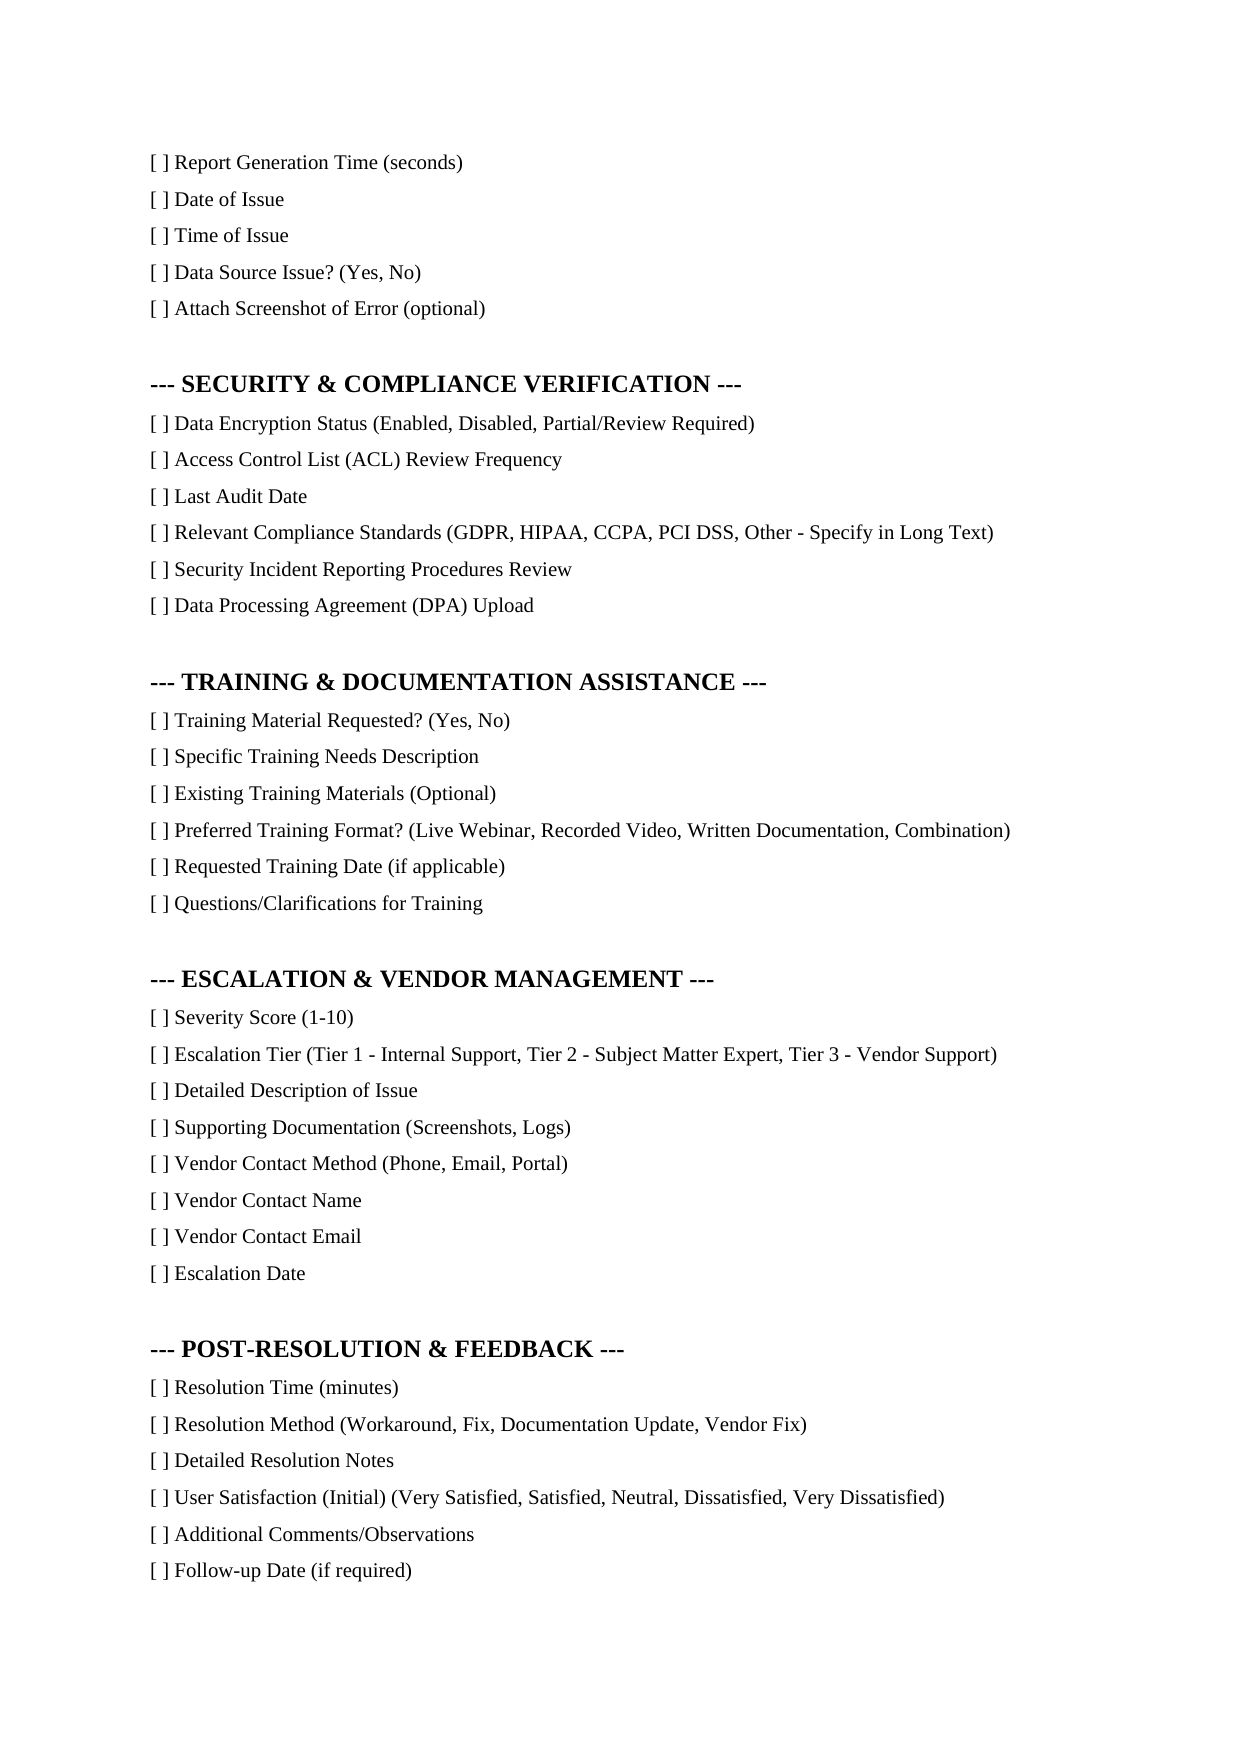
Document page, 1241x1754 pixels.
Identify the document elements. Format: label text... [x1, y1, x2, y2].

text [ ] Detailed Resolution Notes [150, 1448, 1090, 1472]
text [ ] Escalation Date [150, 1261, 1090, 1285]
text [ ] Relevant Compliance Standards (GDPR, HIPAA, CCPA, PCI DSS, Other - Specify in Long Text) [150, 520, 1090, 544]
text --- ESCALATION & VENDOR MANAGEMENT --- [150, 964, 1090, 992]
text [ ] Questions/Clarifications for Training [150, 891, 1090, 915]
text --- SECURITY & COMPLIANCE VERIFICATION --- [150, 369, 1090, 398]
text [ ] Data Processing Agreement (DPA) Upload [150, 593, 1090, 617]
text [ ] Data Encryption Status (Enabled, Disabled, Partial/Review Required) [150, 411, 1090, 435]
text [ ] Supporting Documentation (Screenshots, Logs) [150, 1115, 1090, 1139]
text [ ] User Satisfaction (Initial) (Very Satisfied, Satisfied, Neutral, Dissatisfied, Very Dissatisfied) [150, 1485, 1090, 1509]
text [ ] Attach Screenshot of Error (optional) [150, 296, 1090, 320]
text [ ] Existing Training Materials (Optional) [150, 781, 1090, 805]
text [ ] Vendor Contact Email [150, 1224, 1090, 1248]
text [ ] Detailed Description of Issue [150, 1078, 1090, 1102]
text [ ] Resolution Time (minutes) [150, 1375, 1090, 1399]
text --- POST-RESOLUTION & FEEDBACK --- [150, 1334, 1090, 1363]
text [ ] Report Generation Time (seconds) [150, 150, 1090, 174]
text [ ] Follow-up Date (if required) [150, 1558, 1090, 1582]
text [ ] Vendor Contact Method (Phone, Email, Portal) [150, 1151, 1090, 1175]
text [ ] Access Control List (ACL) Review Frequency [150, 447, 1090, 471]
text [ ] Vendor Contact Name [150, 1188, 1090, 1212]
text [ ] Data Source Issue? (Yes, No) [150, 260, 1090, 284]
text [ ] Resolution Method (Workaround, Fix, Documentation Update, Vendor Fix) [150, 1412, 1090, 1436]
text [ ] Escalation Tier (Tier 1 - Internal Support, Tier 2 - Subject Matter Expert, Tier 3 - Vendor Support) [150, 1042, 1090, 1066]
text [ ] Last Audit Date [150, 484, 1090, 508]
text [ ] Additional Comments/Observations [150, 1522, 1090, 1546]
text [ ] Severity Score (1-10) [150, 1005, 1090, 1029]
text [ ] Preferred Training Format? (Live Webinar, Recorded Video, Written Documentation, Combination) [150, 817, 1090, 842]
text [ ] Training Material Requested? (Yes, No) [150, 708, 1090, 732]
text --- TRAINING & DOCUMENTATION ASSISTANCE --- [150, 667, 1090, 695]
text [ ] Time of Issue [150, 223, 1090, 247]
text [ ] Specific Training Needs Description [150, 744, 1090, 768]
text [ ] Date of Issue [150, 187, 1090, 211]
text [ ] Security Incident Reporting Procedures Review [150, 557, 1090, 581]
text [ ] Requested Training Date (if applicable) [150, 854, 1090, 878]
